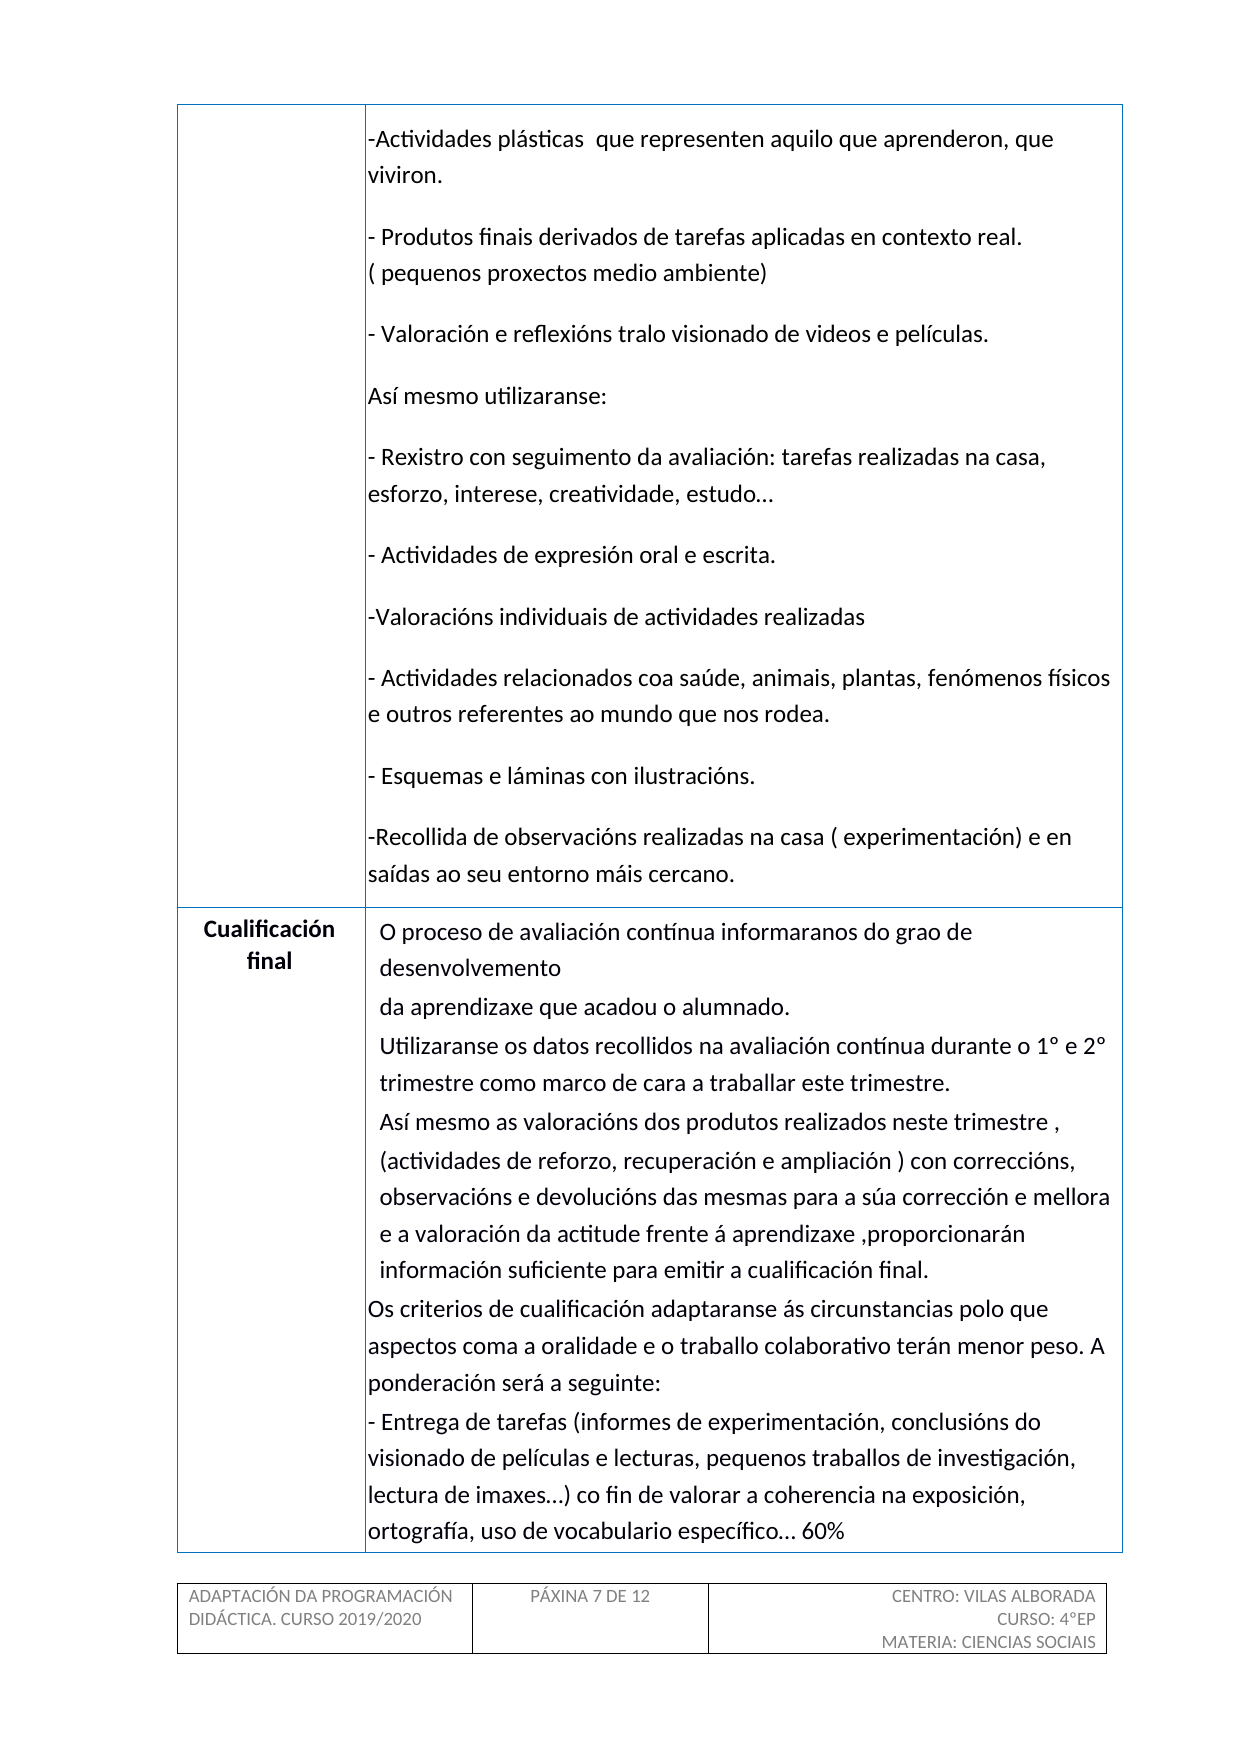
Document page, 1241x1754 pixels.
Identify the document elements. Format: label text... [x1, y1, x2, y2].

table_cell O proceso de avaliación contínua informaranos do grao de desenvolvemento da aprendizaxe que acadou o alumnado. Utilizaranse os datos recollidos na avaliación contínua durante o 1º e 2º trimestre como marco de cara a traballar este trimestre. Así mesmo as valoracións dos produtos realizados neste trimestre , (actividades de reforzo, recuperación e ampliación ) con correccións, observacións e devolucións das mesmas para a súa corrección e mellora e a valoración da actitude frente á aprendizaxe ,proporcionarán información suficiente para emitir a cualificación final. Os criterios de cualificación adaptaranse ás circunstancias polo que aspectos coma a oralidade e o traballo colaborativo terán menor peso. A ponderación será a seguinte: - Entrega de tarefas (informes de experimentación, conclusións do visionado de películas e lecturas, pequenos traballos de investigación, lectura de imaxes…) co fin de valorar a coherencia na exposición, ortografía, uso de vocabulario específico… 60% [366, 908, 1122, 1552]
table_cell Cualificación final [178, 908, 365, 1552]
table_cell -Actividades plásticas que representen aquilo que aprenderon, que viviron. - Produtos finais derivados de tarefas aplicadas en contexto real.( pequenos proxectos medio ambiente) - Valoración e reflexións tralo visionado de videos e películas. Así mesmo utilizaranse: - Rexistro con seguimento da avaliación: tarefas realizadas na casa, esforzo, interese, creatividade, estudo… - Actividades de expresión oral e escrita. -Valoracións individuais de actividades realizadas - Actividades relacionados coa saúde, animais, plantas, fenómenos físicos e outros referentes ao mundo que nos rodea. - Esquemas e láminas con ilustracións. -Recollida de observacións realizadas na casa ( experimentación) e en saídas ao seu entorno máis cercano. [366, 105, 1122, 907]
table_cell [178, 105, 365, 907]
